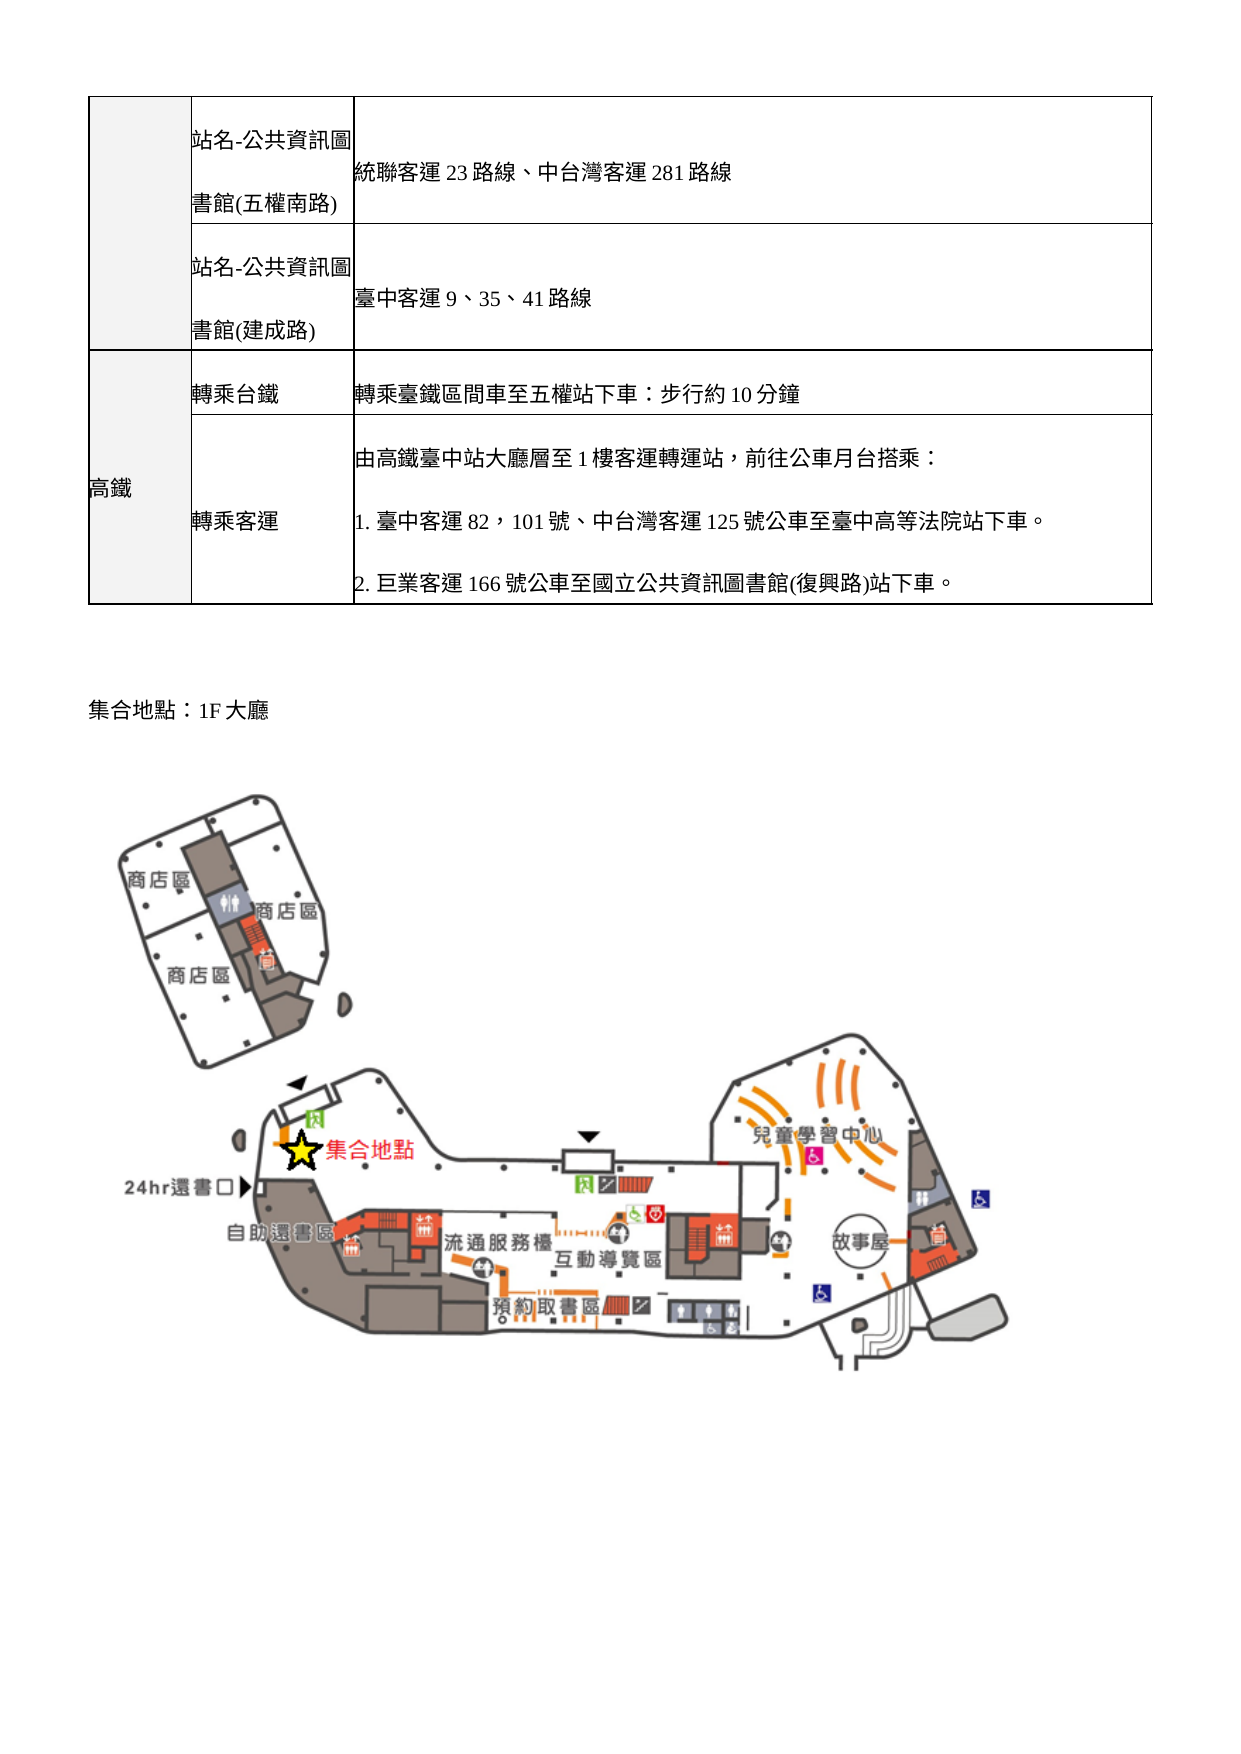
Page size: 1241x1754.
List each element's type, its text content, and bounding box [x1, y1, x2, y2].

table_cell 轉乘台鐵 [192, 351, 353, 413]
table_cell 轉乘客運 [192, 415, 353, 603]
table_cell [90, 97, 191, 349]
table_cell 統聯客運23路線、中台灣客運281路線 [355, 97, 1151, 222]
table_cell 站名-公共資訊圖書館(建成路) [192, 224, 353, 349]
text 集合地點：1F大廳 [89, 667, 1152, 729]
table_cell 轉乘臺鐵區間車至五權站下車：步行約10分鐘 [355, 351, 1151, 413]
table_cell 站名-公共資訊圖書館(五權南路) [192, 97, 353, 222]
table_cell 高鐵 [90, 351, 191, 603]
table_cell 臺中客運9、35、41路線 [355, 224, 1151, 349]
table_cell 由高鐵臺中站大廳層至1樓客運轉運站，前往公車月台搭乘： 1. 臺中客運82，101號、中台灣客運125號公車至臺中高等法院站下車。 2. 巨業客運166號公車至國立公共資訊圖書館(復興路)站下車。 [355, 415, 1151, 603]
